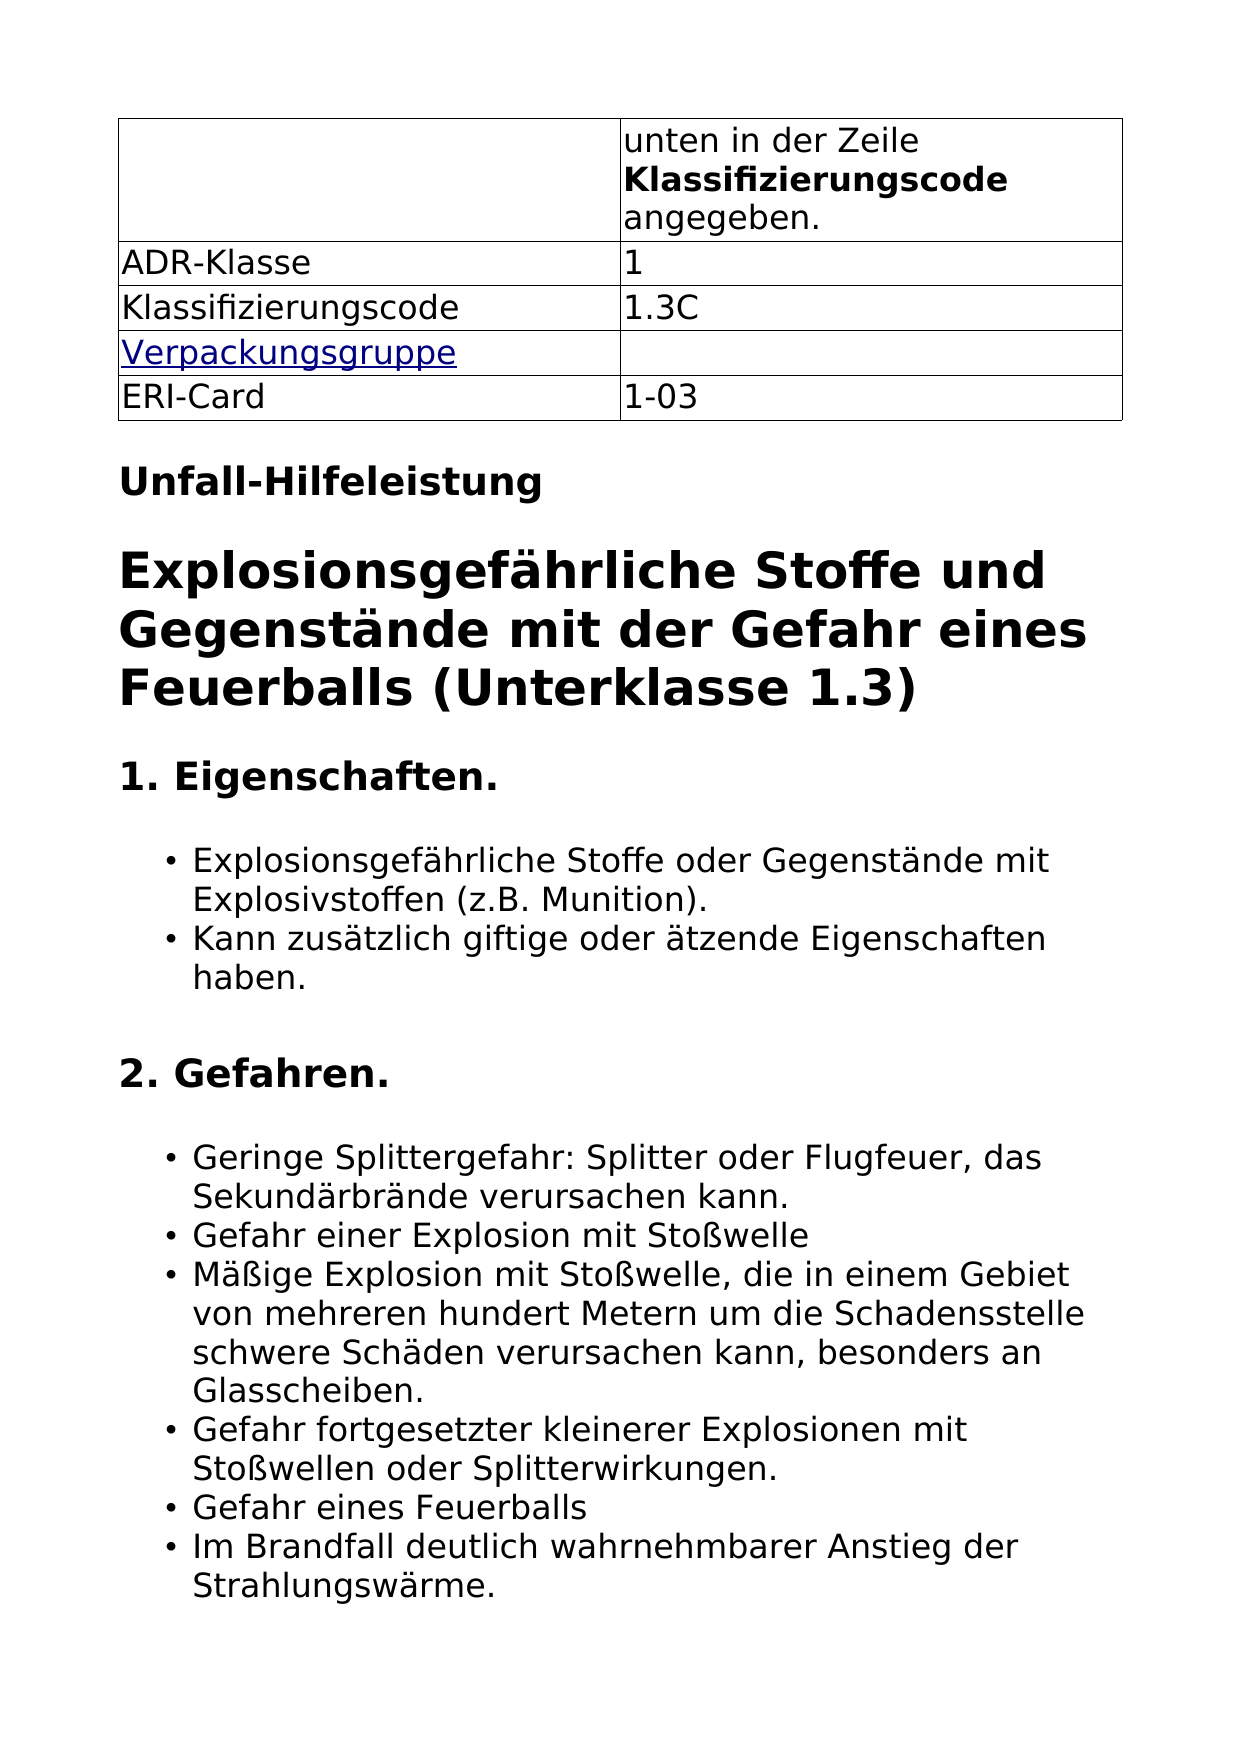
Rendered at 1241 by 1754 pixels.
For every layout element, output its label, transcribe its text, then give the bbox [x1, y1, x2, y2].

table_cell 1 [621, 242, 1122, 285]
table_cell ADR-Klasse [119, 242, 620, 285]
table_cell 1.3C [621, 286, 1122, 330]
subtitle 2. Gefahren. [118, 1052, 1122, 1097]
table_cell [119, 119, 620, 241]
list Kann zusätzlich giftige oder ätzende Eigenschaften haben. [177, 919, 1122, 997]
list Explosionsgefährliche Stoffe oder Gegenstände mit Explosivstoffen (z.B. Munition). [177, 842, 1122, 919]
list Gefahr einer Explosion mit Stoßwelle [177, 1217, 1122, 1255]
list Im Brandfall deutlich wahrnehmbarer Anstieg der Strahlungswärme. [177, 1527, 1122, 1605]
list Gefahr fortgesetzter kleinerer Explosionen mit Stoßwellen oder Splitterwirkungen. [177, 1411, 1122, 1488]
list Gefahr eines Feuerballs [177, 1488, 1122, 1527]
table_cell unten in der Zeile Klassifizierungscode angegeben. [621, 119, 1122, 241]
list Mäßige Explosion mit Stoßwelle, die in einem Gebiet von mehreren hundert Metern um die Schadensstelle schwere Schäden verursachen kann, besonders an Glasscheiben. [177, 1255, 1122, 1411]
table_cell ERI-Card [119, 376, 620, 420]
table_cell [621, 331, 1122, 375]
subtitle Explosionsgefährliche Stoffe und Gegenstände mit der Gefahr eines Feuerballs (Unterklasse 1.3) [118, 542, 1122, 717]
table_cell Klassifizierungscode [119, 286, 620, 330]
subtitle Unfall-Hilfeleistung [118, 460, 1122, 505]
list Geringe Splittergefahr: Splitter oder Flugfeuer, das Sekundärbrände verursachen kann. [177, 1139, 1122, 1217]
table_cell Verpackungsgruppe [119, 331, 620, 375]
table_cell 1-03 [621, 376, 1122, 420]
subtitle 1. Eigenschaften. [118, 754, 1122, 800]
